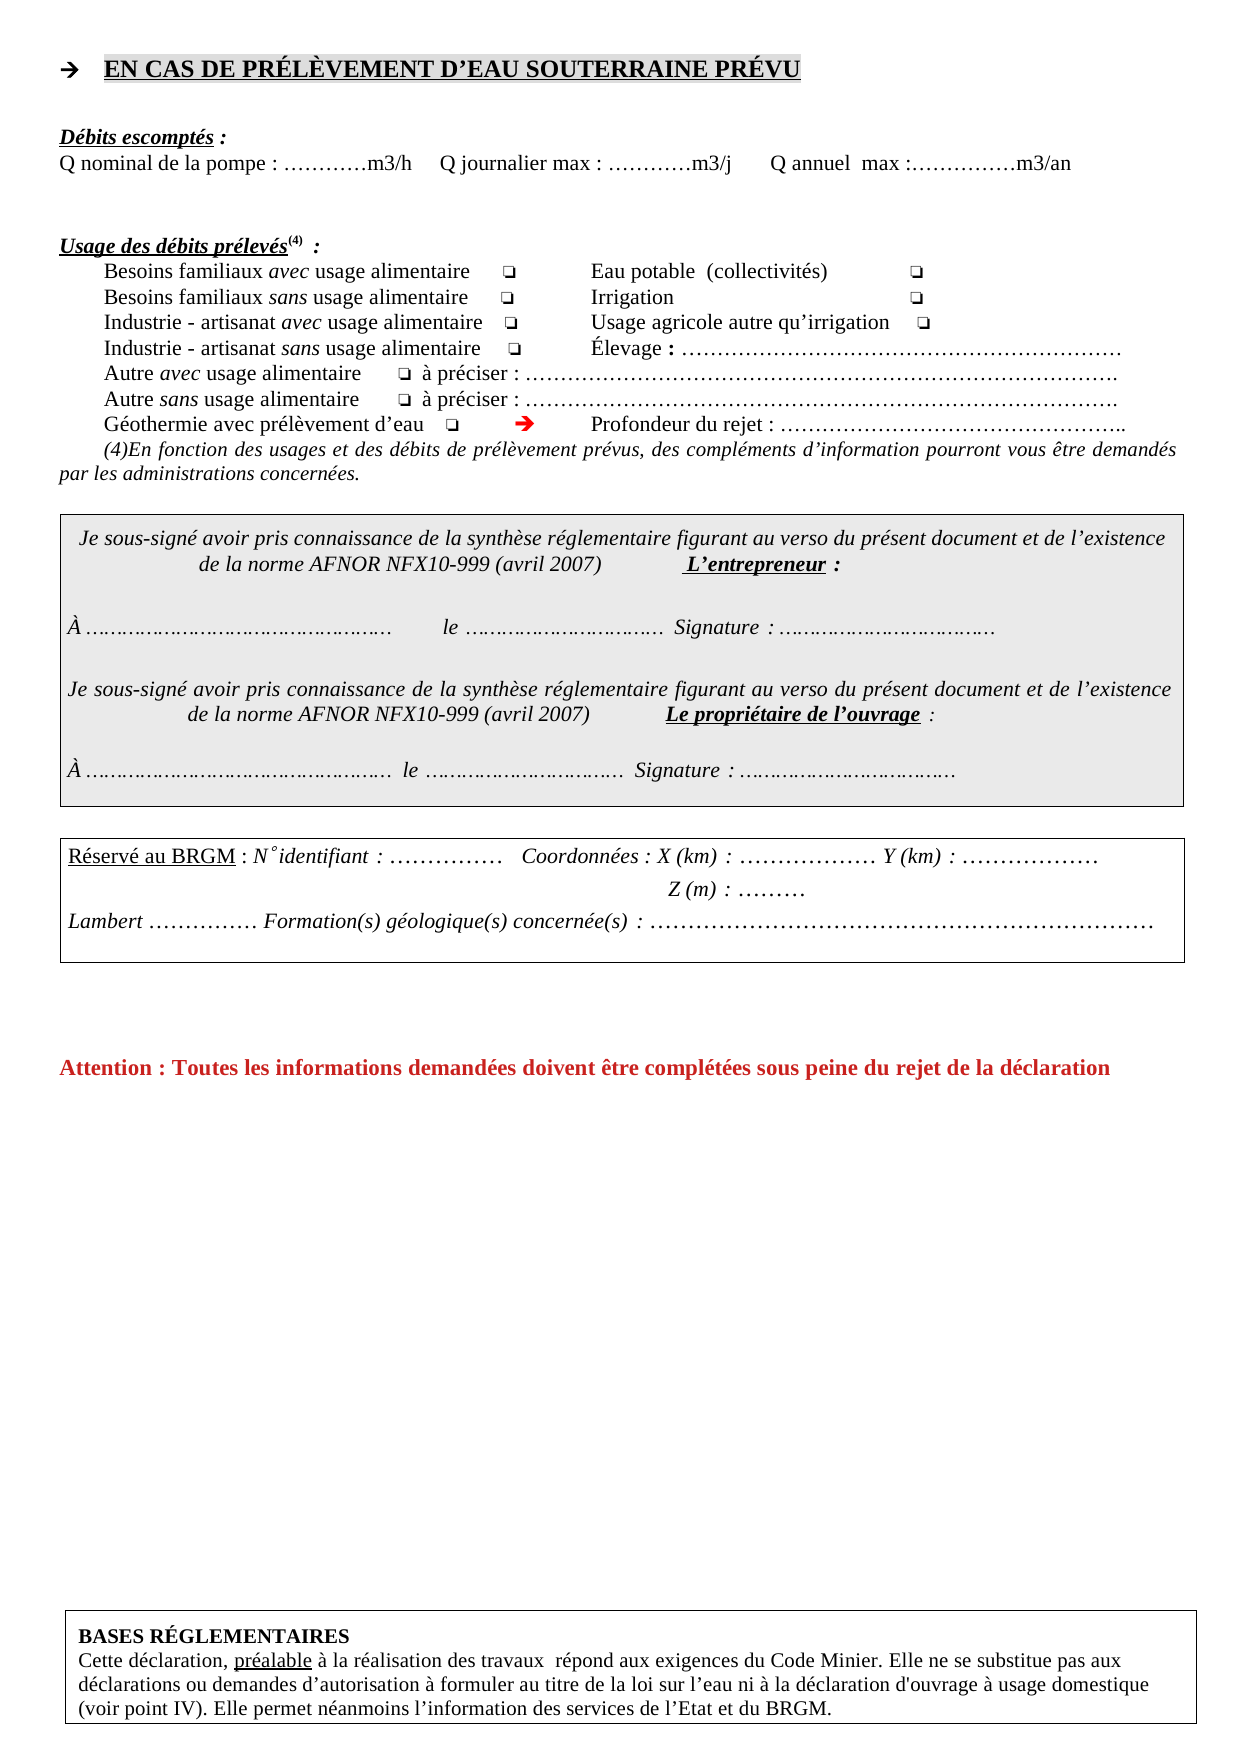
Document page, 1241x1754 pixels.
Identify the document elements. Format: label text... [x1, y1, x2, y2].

text Géothermie avec prélèvement d’eau   Profondeur du rejet : ………………………………………….. [59, 411, 1181, 437]
text Débits escomptés : [59, 124, 1181, 150]
text Besoins familiaux avec usage alimentaire  Eau potable (collectivités)  [59, 258, 1181, 284]
text Autre sans usage alimentaire  à préciser : …………………………………………………………………………. [59, 386, 1181, 411]
subtitle À …………………………………………… le …………………………… Signature : ……………………………… [67, 614, 1177, 640]
text Lambert …………… Formation(s) géologique(s) concernée(s) : ………………………………………………………… [68, 907, 1178, 934]
text (4)En fonction des usages et des débits de prélèvement prévus, des compléments d’information pourront vous être demandés par les administrations concernées. [59, 437, 1181, 485]
text  EN CAS DE PRÉLÈVEMENT D’EAU SOUTERRAINE PRÉVU [59, 54, 1181, 83]
text Industrie - artisanat avec usage alimentaire  Usage agricole autre qu’irrigation  [59, 309, 1181, 335]
text Attention : Toutes les informations demandées doivent être complétées sous peine du rejet de la déclaration [59, 1054, 1181, 1081]
subtitle À …………………………………………… le …………………………… Signature : ……………………………… [67, 757, 1177, 782]
text Réservé au BRGM : N identifiant : …………… Coordonnées : X (km) : ……………… Y (km) : ……………… [68, 842, 1178, 869]
text Usage des débits prélevés(4) : [59, 233, 1181, 258]
subtitle Je sous-signé avoir pris connaissance de la synthèse réglementaire figurant au verso du présent document et de l’existence de la norme AFNOR NFX10-999 (avril 2007) Le propriétaire de l’ouvrage : [67, 676, 1177, 727]
text Z (m) : ……… [68, 875, 1178, 901]
text Q nominal de la pompe : …………m3/h Q journalier max : …………m3/j Q annuel max :……………m3/an [59, 150, 1181, 175]
text Autre avec usage alimentaire  à préciser : …………………………………………………………………………. [59, 360, 1181, 386]
subtitle Je sous-signé avoir pris connaissance de la synthèse réglementaire figurant au verso du présent document et de l’existence de la norme AFNOR NFX10-999 (avril 2007) L’entrepreneur : [79, 525, 1177, 576]
text Industrie - artisanat sans usage alimentaire  Élevage : ……………………………………………………… [59, 335, 1181, 360]
text Besoins familiaux sans usage alimentaire  Irrigation  [59, 284, 1181, 309]
